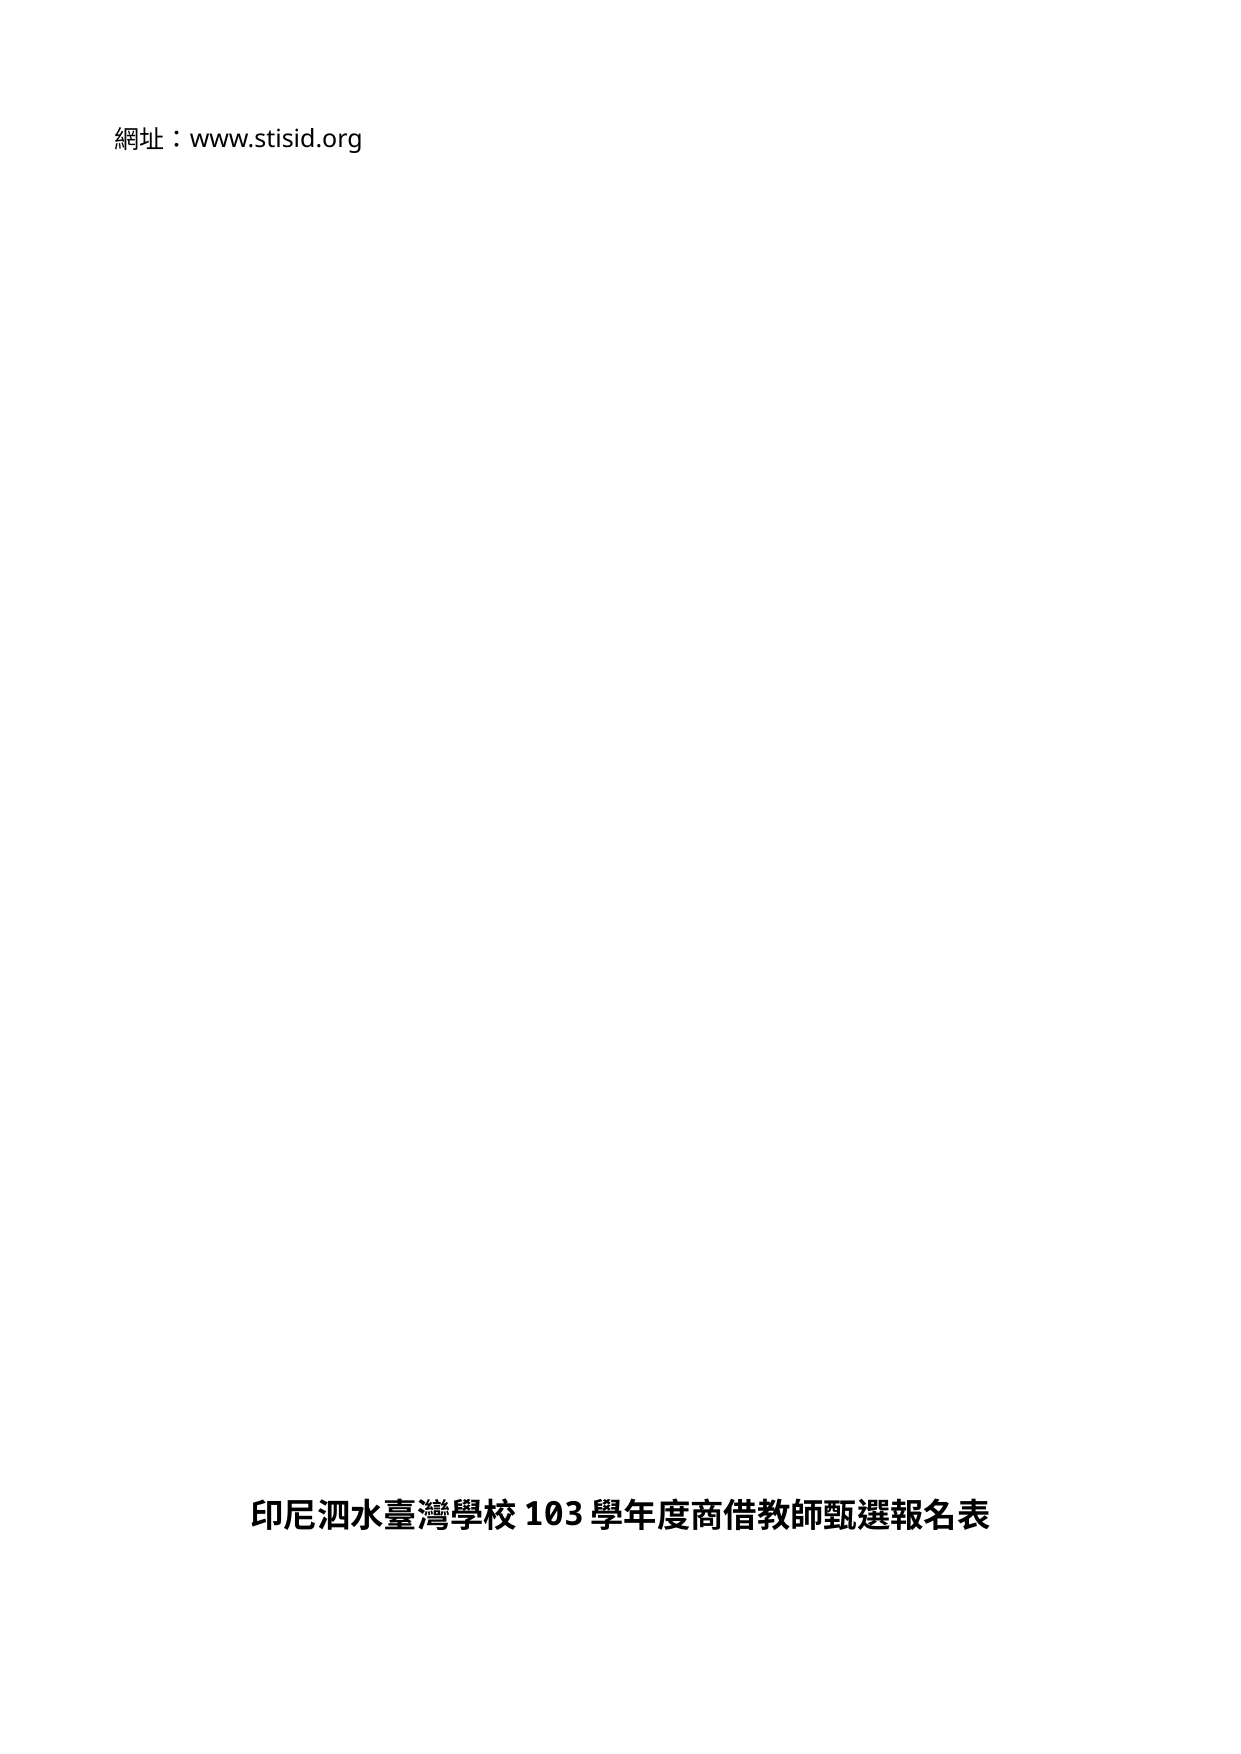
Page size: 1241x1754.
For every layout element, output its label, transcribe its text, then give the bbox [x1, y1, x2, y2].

text 網址：www.stisid.org [89, 96, 1152, 158]
text 印尼泗水臺灣學校103學年度商借教師甄選報名表 [89, 1471, 1152, 1533]
